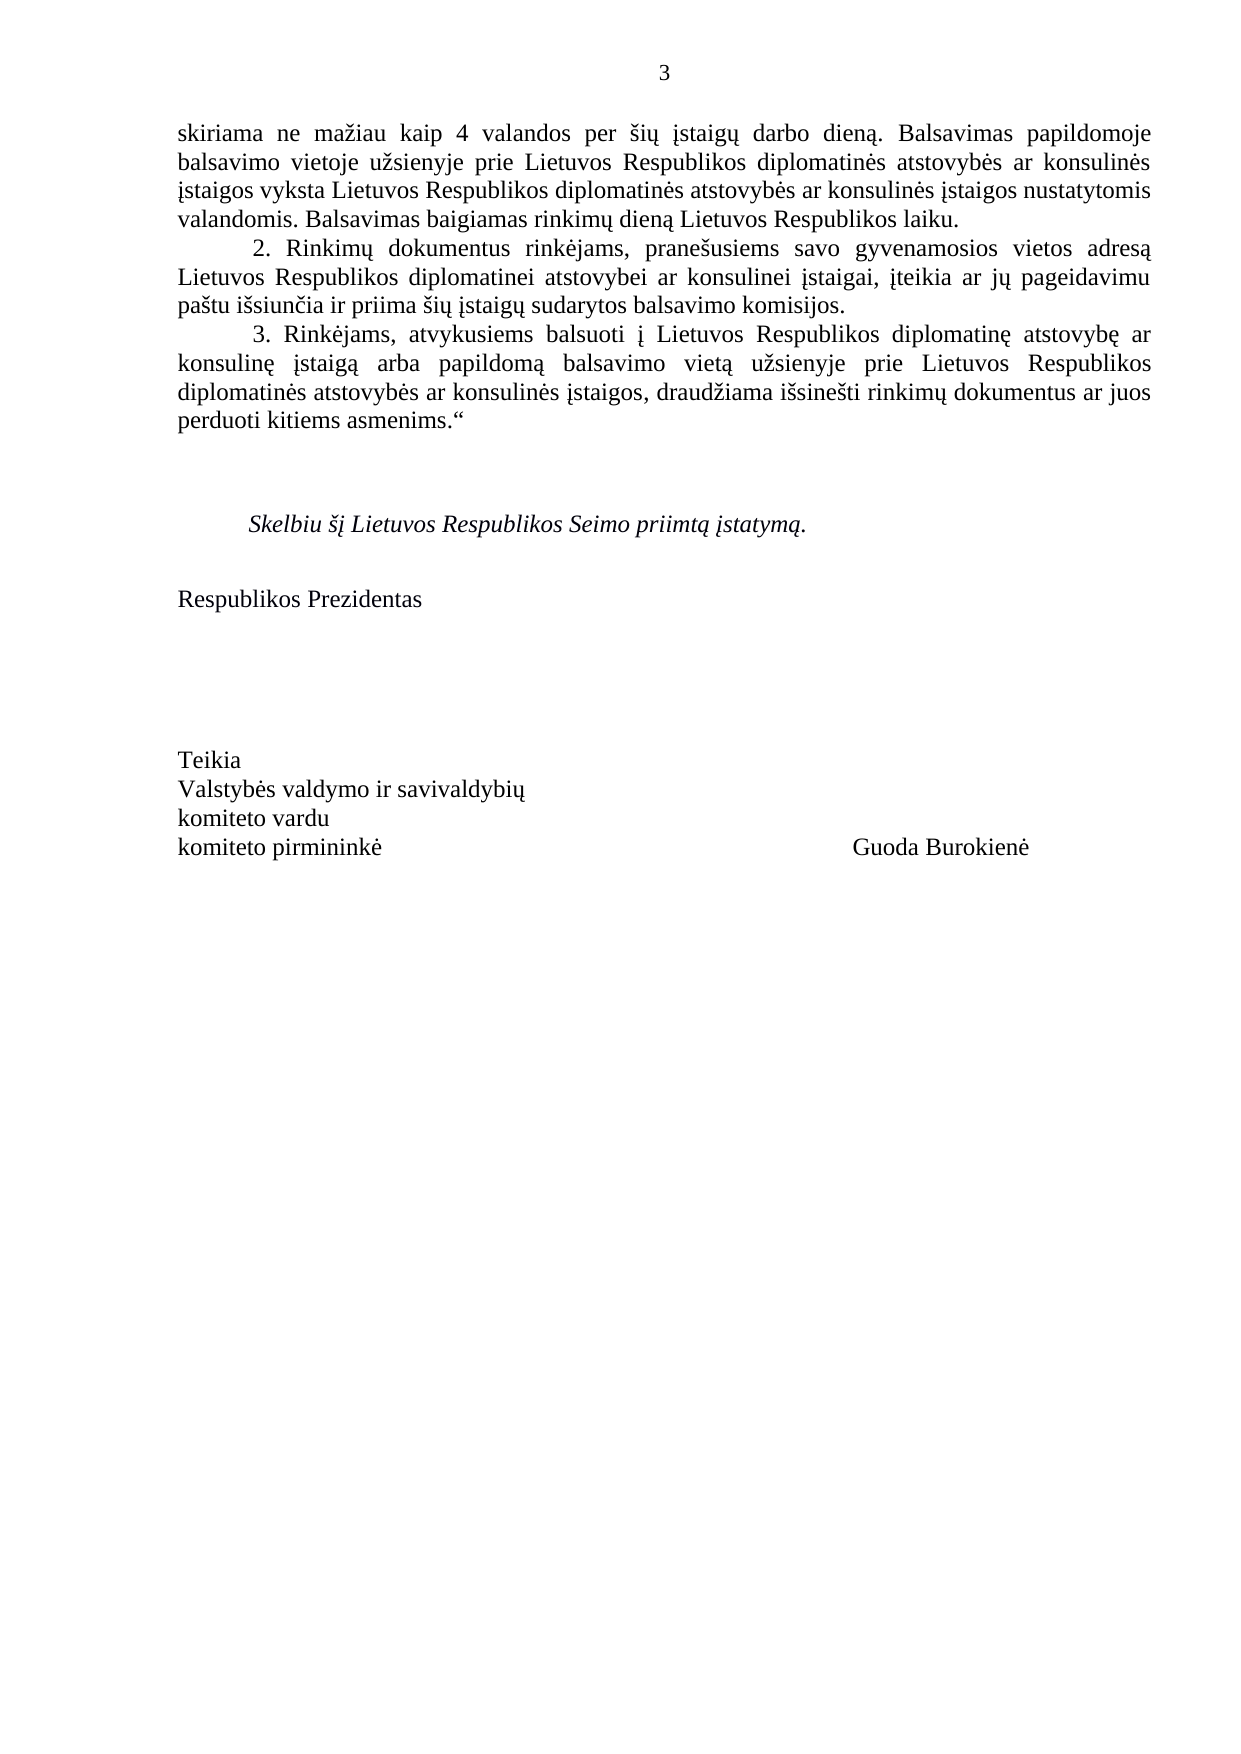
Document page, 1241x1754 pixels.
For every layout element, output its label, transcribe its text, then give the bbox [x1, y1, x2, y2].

text komiteto pirmininkė Guoda Burokienė [177, 832, 1152, 861]
text Valstybės valdymo ir savivaldybių [177, 774, 1152, 803]
text Teikia [177, 746, 1152, 774]
text 3. Rinkėjams, atvykusiems balsuoti į Lietuvos Respublikos diplomatinę atstovybę ar konsulinę įstaigą arba papildomą balsavimo vietą užsienyje prie Lietuvos Respublikos diplomatinės atstovybės ar konsulinės įstaigos, draudžiama išsinešti rinkimų dokumentus ar juos perduoti kitiems asmenims.“ [177, 319, 1152, 434]
text Respublikos Prezidentas [177, 576, 1152, 613]
text komiteto vardu [177, 803, 1152, 832]
text skiriama ne mažiau kaip 4 valandos per šių įstaigų darbo dieną. Balsavimas papildomoje balsavimo vietoje užsienyje prie Lietuvos Respublikos diplomatinės atstovybės ar konsulinės įstaigos vyksta Lietuvos Respublikos diplomatinės atstovybės ar konsulinės įstaigos nustatytomis valandomis. Balsavimas baigiamas rinkimų dieną Lietuvos Respublikos laiku. [177, 118, 1152, 233]
text 2. Rinkimų dokumentus rinkėjams, pranešusiems savo gyvenamosios vietos adresą Lietuvos Respublikos diplomatinei atstovybei ar konsulinei įstaigai, įteikia ar jų pageidavimu paštu išsiunčia ir priima šių įstaigų sudarytos balsavimo komisijos. [177, 233, 1152, 319]
text Skelbiu šį Lietuvos Respublikos Seimo priimtą įstatymą. [177, 501, 1152, 538]
